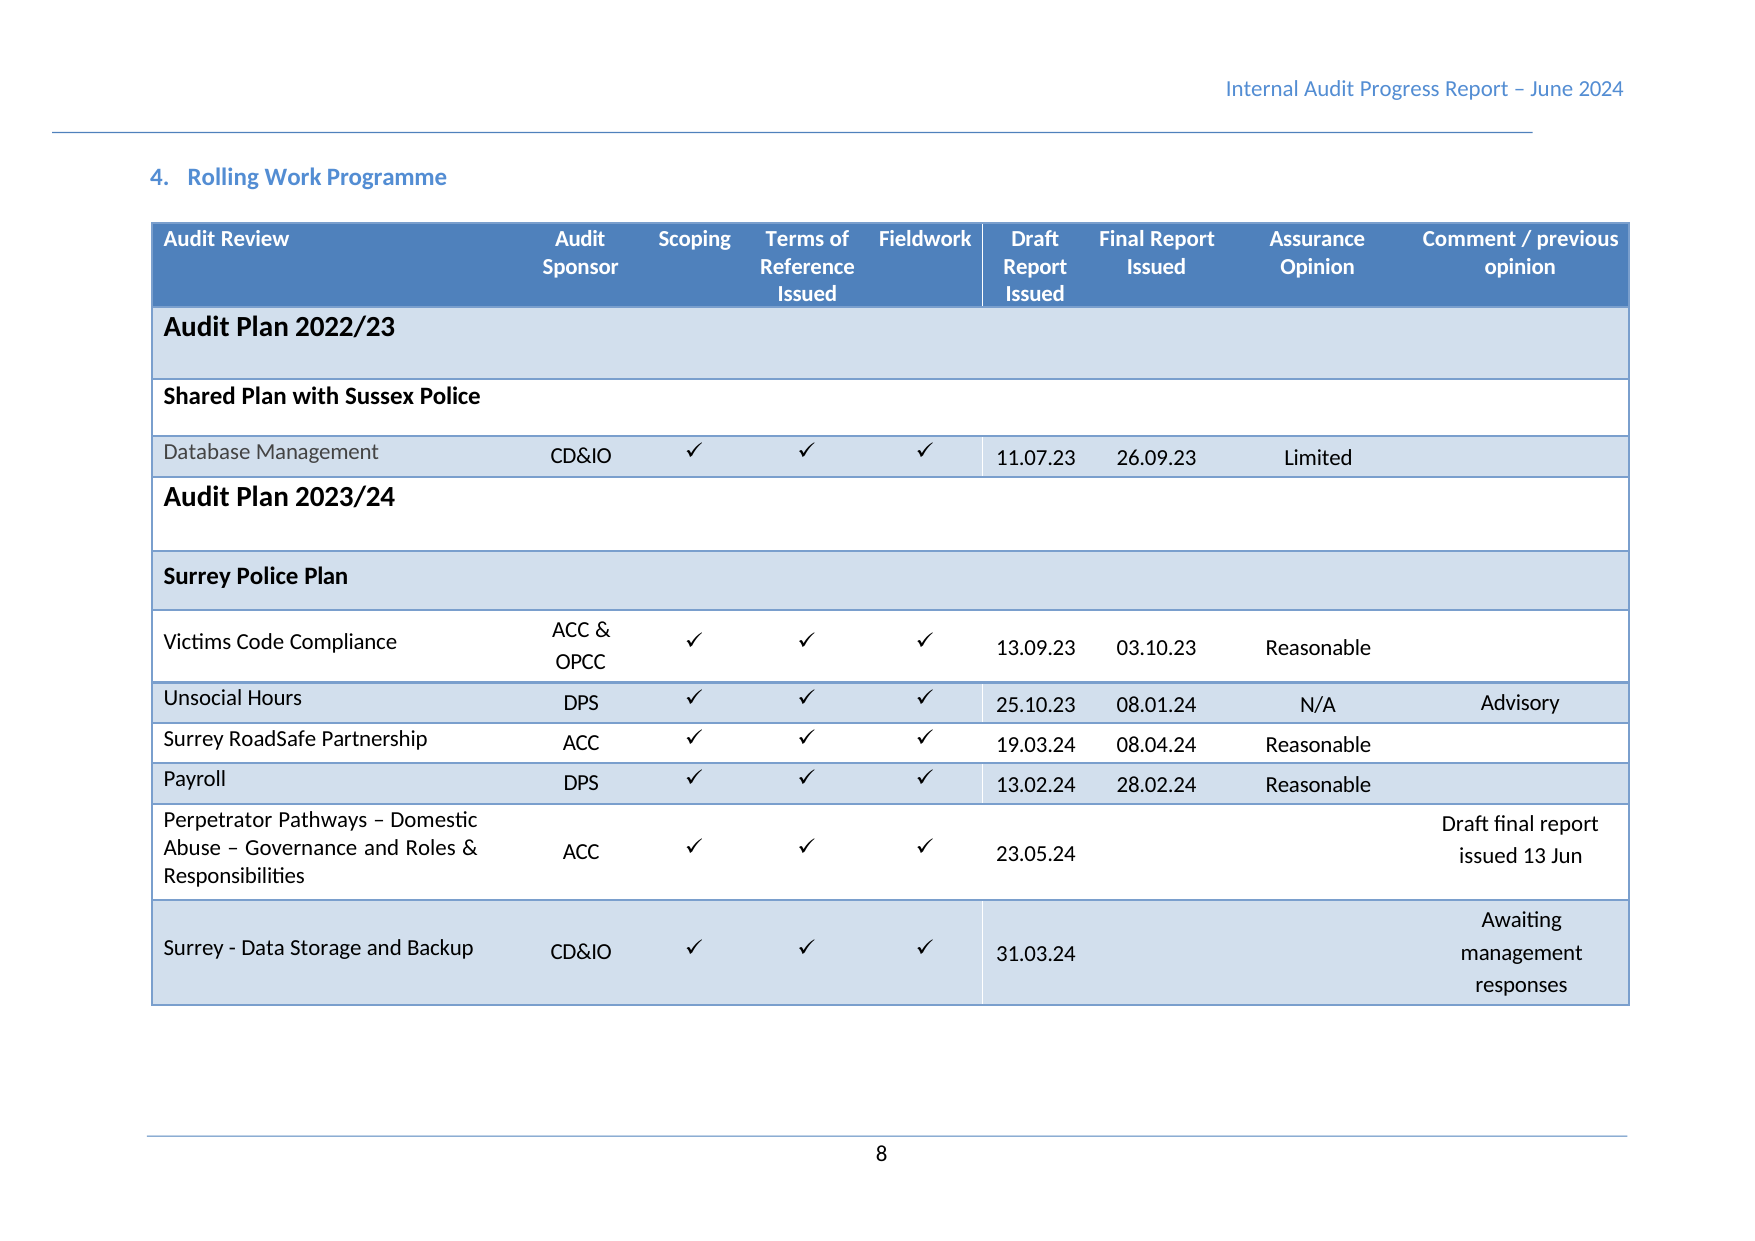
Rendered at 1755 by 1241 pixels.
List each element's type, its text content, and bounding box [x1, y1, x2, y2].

table_cell 13.02.24 [983, 764, 1086, 803]
table_cell [1086, 901, 1238, 1004]
table_cell  [638, 724, 744, 762]
table_cell [1238, 805, 1393, 899]
table_cell Payroll [153, 764, 509, 803]
table_cell ACC & OPCC [509, 611, 638, 681]
table_cell  [638, 437, 744, 476]
table_cell Surrey - Data Storage and Backup [153, 901, 509, 1004]
table_cell  [638, 901, 744, 1004]
table_cell 26.09.23 [1086, 437, 1238, 476]
table_cell [1086, 805, 1238, 899]
table_cell  [744, 764, 866, 803]
table_cell 08.04.24 [1086, 724, 1238, 762]
table_cell 31.03.24 [983, 901, 1086, 1004]
table_cell  [866, 805, 982, 899]
table_header Comment / previous opinion [1393, 224, 1628, 306]
table_cell Reasonable [1238, 724, 1393, 762]
table_cell Limited [1238, 437, 1393, 476]
table_cell CD&IO [509, 901, 638, 1004]
table_cell  [744, 805, 866, 899]
table_cell 23.05.24 [983, 805, 1086, 899]
table_cell DPS [509, 684, 638, 722]
table_cell  [744, 724, 866, 762]
table_cell  [638, 611, 744, 681]
table_cell  [744, 901, 866, 1004]
table_cell  [744, 437, 866, 476]
table_cell [1393, 764, 1628, 803]
table_cell Audit Plan 2023/24 [153, 478, 1628, 550]
table_cell Surrey Police Plan [153, 552, 1628, 609]
table_cell Awaiting management responses [1393, 901, 1628, 1004]
table_cell  [638, 684, 744, 722]
table_cell Reasonable [1238, 611, 1393, 681]
table_cell Victims Code Compliance [153, 611, 509, 681]
table_header Final Report Issued [1086, 224, 1238, 306]
table_header Fieldwork [866, 224, 982, 306]
table_cell  [638, 764, 744, 803]
table_header Audit Sponsor [509, 224, 638, 306]
table_header Draft Report Issued [983, 224, 1086, 306]
table_cell  [866, 724, 982, 762]
table_cell  [744, 611, 866, 681]
table_cell [1393, 611, 1628, 681]
table_cell Perpetrator Pathways – Domestic Abuse – Governance and Roles & Responsibilities [153, 805, 509, 899]
table_cell ACC [509, 805, 638, 899]
table_cell CD&IO [509, 437, 638, 476]
table_cell Shared Plan with Sussex Police [153, 380, 1628, 435]
table_cell DPS [509, 764, 638, 803]
table_cell [1238, 901, 1393, 1004]
table_cell 28.02.24 [1086, 764, 1238, 803]
table_cell Audit Plan 2022/23 [153, 308, 1628, 378]
table_header Audit Review [153, 224, 509, 306]
table_cell  [866, 611, 982, 681]
table_cell Draft final report issued 13 Jun [1393, 805, 1628, 899]
table_cell 13.09.23 [983, 611, 1086, 681]
table_cell Surrey RoadSafe Partnership [153, 724, 509, 762]
table_cell 08.01.24 [1086, 684, 1238, 722]
table_cell  [744, 684, 866, 722]
table_cell Unsocial Hours [153, 684, 509, 722]
table_cell 19.03.24 [983, 724, 1086, 762]
table_cell ACC [509, 724, 638, 762]
table_cell Advisory [1393, 684, 1628, 722]
table_cell  [866, 901, 982, 1004]
table_cell [1393, 724, 1628, 762]
table_cell N/A [1238, 684, 1393, 722]
table_header Terms of Reference Issued [744, 224, 866, 306]
table_cell  [866, 437, 982, 476]
table_header Scoping [638, 224, 744, 306]
table_cell  [638, 805, 744, 899]
table_cell  [866, 764, 982, 803]
table_cell 11.07.23 [983, 437, 1086, 476]
table_cell [1393, 437, 1628, 476]
table_cell 25.10.23 [983, 684, 1086, 722]
table_header Assurance Opinion [1238, 224, 1393, 306]
table_cell 03.10.23 [1086, 611, 1238, 681]
table_cell  [866, 684, 982, 722]
table_cell Database Management [153, 437, 509, 476]
table_cell Reasonable [1238, 764, 1393, 803]
list Rolling Work Programme [150, 161, 1725, 192]
